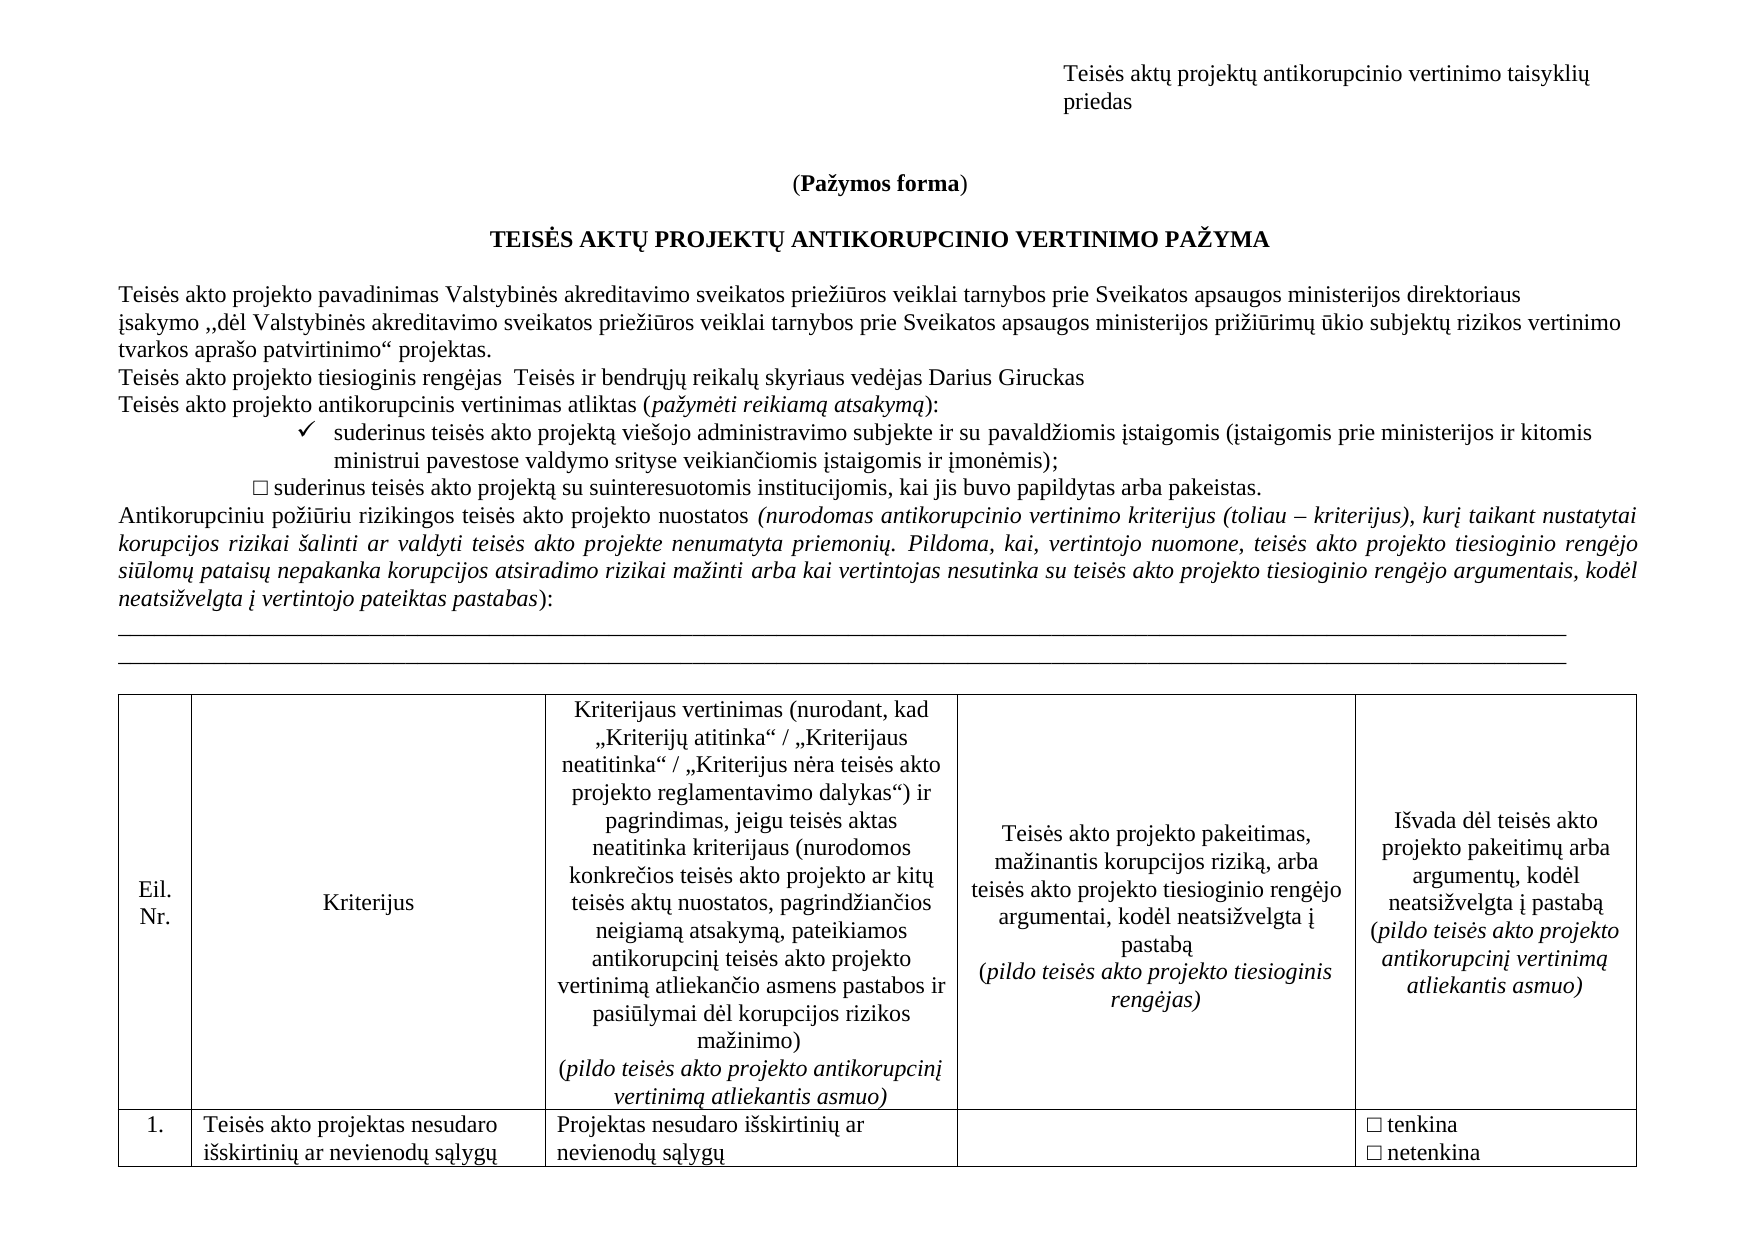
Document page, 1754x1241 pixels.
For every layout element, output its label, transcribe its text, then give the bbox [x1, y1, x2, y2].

table_cell □ tenkina □ netenkina [1356, 1110, 1636, 1166]
text _________________________________________________________________________________________________________________________ [118, 611, 1642, 639]
text Teisės akto projekto pavadinimas Valstybinės akreditavimo sveikatos priežiūros veiklai tarnybos prie Sveikatos apsaugos ministerijos direktoriaus įsakymo ,,dėl Valstybinės akreditavimo sveikatos priežiūros veiklai tarnybos prie Sveikatos apsaugos ministerijos prižiūrimų ūkio subjektų rizikos vertinimo tvarkos aprašo patvirtinimo“ projektas. [118, 280, 1642, 363]
table_header Eil. Nr. [119, 695, 191, 1109]
table_cell [958, 1110, 1355, 1166]
text _________________________________________________________________________________________________________________________ [118, 639, 1642, 667]
text □ suderinus teisės akto projektą su suinteresuotomis institucijomis, kai jis buvo papildytas arba pakeistas. [118, 473, 1642, 501]
table_cell 1. [119, 1110, 191, 1166]
table_header Kriterijus [192, 695, 545, 1109]
list suderinus teisės akto projektą viešojo administravimo subjekte ir su pavaldžiomis įstaigomis (įstaigomis prie ministerijos ir kitomis ministrui pavestose valdymo srityse veikiančiomis įstaigomis ir įmonėmis); [296, 418, 1642, 473]
table_header Išvada dėl teisės akto projekto pakeitimų arba argumentų, kodėl neatsižvelgta į pastabą (pildo teisės akto projekto antikorupcinį vertinimą atliekantis asmuo) [1356, 695, 1636, 1109]
table_header Kriterijaus vertinimas (nurodant, kad „Kriterijų atitinka“ / „Kriterijaus neatitinka“ / „Kriterijus nėra teisės akto projekto reglamentavimo dalykas“) ir pagrindimas, jeigu teisės aktas neatitinka kriterijaus (nurodomos konkrečios teisės akto projekto ar kitų teisės aktų nuostatos, pagrindžiančios neigiamą atsakymą, pateikiamos antikorupcinį teisės akto projekto vertinimą atliekančio asmens pastabos ir pasiūlymai dėl korupcijos rizikos mažinimo) (pildo teisės akto projekto antikorupcinį vertinimą atliekantis asmuo) [546, 695, 957, 1109]
text Antikorupciniu požiūriu rizikingos teisės akto projekto nuostatos (nurodomas antikorupcinio vertinimo kriterijus (toliau – kriterijus), kurį taikant nustatytai korupcijos rizikai šalinti ar valdyti teisės akto projekte nenumatyta priemonių. Pildoma, kai, vertintojo nuomone, teisės akto projekto tiesioginio rengėjo siūlomų pataisų nepakanka korupcijos atsiradimo rizikai mažinti arba kai vertintojas nesutinka su teisės akto projekto tiesioginio rengėjo argumentais, kodėl neatsižvelgta į vertintojo pateiktas pastabas): [118, 501, 1642, 611]
text priedas [1063, 87, 1642, 114]
table_cell [1637, 1109, 1727, 1166]
text (Pažymos forma) [118, 169, 1642, 197]
text TEISĖS AKTŲ PROJEKTŲ ANTIKORUPCINIO VERTINIMO PAŽYMA [118, 225, 1642, 252]
table_cell Teisės akto projektas nesudaro išskirtinių ar nevienodų sąlygų [192, 1110, 545, 1166]
text Teisės akto projekto tiesioginis rengėjas Teisės ir bendrųjų reikalų skyriaus vedėjas Darius Giruckas [118, 363, 1642, 390]
table_header [1637, 694, 1727, 1109]
text Teisės aktų projektų antikorupcinio vertinimo taisyklių [1063, 59, 1642, 87]
table_header Teisės akto projekto pakeitimas, mažinantis korupcijos riziką, arba teisės akto projekto tiesioginio rengėjo argumentai, kodėl neatsižvelgta į pastabą (pildo teisės akto projekto tiesioginis rengėjas) [958, 695, 1355, 1109]
table_cell Projektas nesudaro išskirtinių ar nevienodų sąlygų [546, 1110, 957, 1166]
text Teisės akto projekto antikorupcinis vertinimas atliktas (pažymėti reikiamą atsakymą): [118, 390, 1642, 418]
